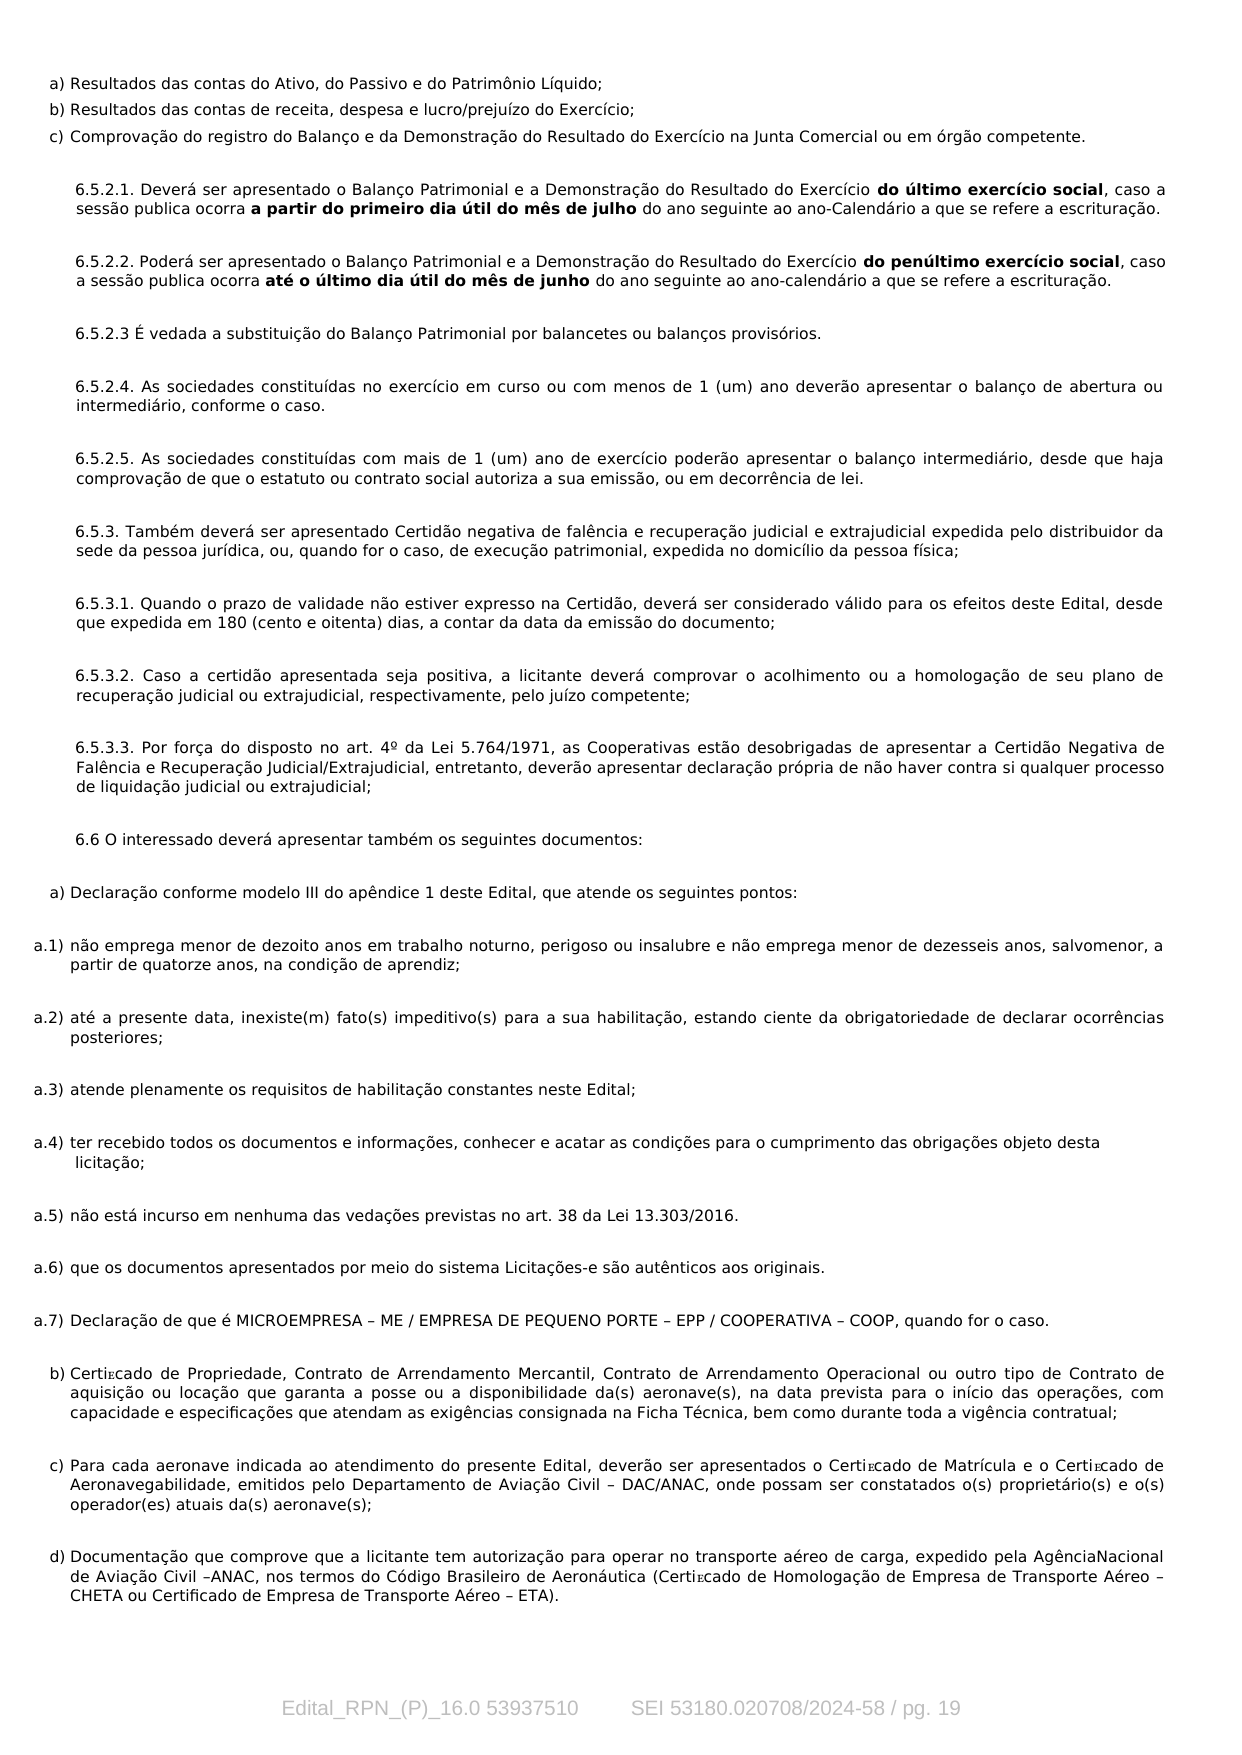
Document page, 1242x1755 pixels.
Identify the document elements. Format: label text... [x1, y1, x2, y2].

list Declaração de que é MICROEMPRESA – ME / EMPRESA DE PEQUENO PORTE – EPP / COOPERATIVA – COOP, quando for o caso. [33, 1312, 1166, 1330]
list Resultados das contas do Ativo, do Passivo e do Patrimônio Líquido; [49, 75, 1166, 93]
list Comprovação do registro do Balanço e da Demonstração do Resultado do Exercício na Junta Comercial ou em órgão competente. [49, 128, 1166, 146]
text 6.5.2.4. As sociedades constituídas no exercício em curso ou com menos de 1 (um) ano deverão apresentar o balanço de abertura ou intermediário, conforme o caso. [75, 378, 1166, 416]
text 6.5.2.5. As sociedades constituídas com mais de 1 (um) ano de exercício poderão apresentar o balanço intermediário, desde que haja comprovação de que o estatuto ou contrato social autoriza a sua emissão, ou em decorrência de lei. [75, 450, 1166, 488]
text 6.6 O interessado deverá apresentar também os seguintes documentos: [75, 831, 1166, 849]
list atende plenamente os requisitos de habilitação constantes neste Edital; [33, 1081, 1166, 1099]
list Documentação que comprove que a licitante tem autorização para operar no transporte aéreo de carga, expedido pela AgênciaNacional de Aviação Civil –ANAC, nos termos do Código Brasileiro de Aeronáutica (Certicado de Homologação de Empresa de Transporte Aéreo – CHETA ou Certificado de Empresa de Transporte Aéreo – ETA). [49, 1548, 1166, 1606]
list que os documentos apresentados por meio do sistema Licitações-e são autênticos aos originais. [33, 1259, 1166, 1277]
text 6.5.3.2. Caso a certidão apresentada seja positiva, a licitante deverá comprovar o acolhimento ou a homologação de seu plano de recuperação judicial ou extrajudicial, respectivamente, pelo juízo competente; [75, 667, 1166, 705]
list Resultados das contas de receita, despesa e lucro/prejuízo do Exercício; [49, 101, 1166, 119]
text 6.5.2.1. Deverá ser apresentado o Balanço Patrimonial e a Demonstração do Resultado do Exercício do último exercício social, caso a sessão publica ocorra a partir do primeiro dia útil do mês de julho do ano seguinte ao ano-Calendário a que se refere a escrituração. [75, 181, 1166, 218]
list Certicado de Propriedade, Contrato de Arrendamento Mercantil, Contrato de Arrendamento Operacional ou outro tipo de Contrato de aquisição ou locação que garanta a posse ou a disponibilidade da(s) aeronave(s), na data prevista para o início das operações, com capacidade e especificações que atendam as exigências consignada na Ficha Técnica, bem como durante toda a vigência contratual; [49, 1365, 1166, 1422]
list Declaração conforme modelo III do apêndice 1 deste Edital, que atende os seguintes pontos: [49, 884, 1166, 902]
text 6.5.2.3 É vedada a substituição do Balanço Patrimonial por balancetes ou balanços provisórios. [75, 325, 1166, 343]
list até a presente data, inexiste(m) fato(s) impeditivo(s) para a sua habilitação, estando ciente da obrigatoriedade de declarar ocorrências posteriores; [33, 1009, 1166, 1047]
list ter recebido todos os documentos e informações, conhecer e acatar as condições para o cumprimento das obrigações objeto desta [33, 1134, 1166, 1152]
text 6.5.3.3. Por força do disposto no art. 4º da Lei 5.764/1971, as Cooperativas estão desobrigadas de apresentar a Certidão Negativa de Falência e Recuperação Judicial/Extrajudicial, entretanto, deverão apresentar declaração própria de não haver contra si qualquer processo de liquidação judicial ou extrajudicial; [75, 739, 1166, 797]
list não emprega menor de dezoito anos em trabalho noturno, perigoso ou insalubre e não emprega menor de dezesseis anos, salvomenor, a partir de quatorze anos, na condição de aprendiz; [33, 937, 1166, 974]
text 6.5.3. Também deverá ser apresentado Certidão negativa de falência e recuperação judicial e extrajudicial expedida pelo distribuidor da sede da pessoa jurídica, ou, quando for o caso, de execução patrimonial, expedida no domicílio da pessoa física; [75, 522, 1166, 560]
text 6.5.3.1. Quando o prazo de validade não estiver expresso na Certidão, deverá ser considerado válido para os efeitos deste Edital, desde que expedida em 180 (cento e oitenta) dias, a contar da data da emissão do documento; [75, 595, 1166, 632]
list não está incurso em nenhuma das vedações previstas no art. 38 da Lei 13.303/2016. [33, 1206, 1166, 1225]
list Para cada aeronave indicada ao atendimento do presente Edital, deverão ser apresentados o Certicado de Matrícula e o Certicado de Aeronavegabilidade, emitidos pelo Departamento de Aviação Civil – DAC/ANAC, onde possam ser constatados o(s) proprietário(s) e o(s) operador(es) atuais da(s) aeronave(s); [49, 1457, 1166, 1514]
text 6.5.2.2. Poderá ser apresentado o Balanço Patrimonial e a Demonstração do Resultado do Exercício do penúltimo exercício social, caso a sessão publica ocorra até o último dia útil do mês de junho do ano seguinte ao ano-calendário a que se refere a escrituração. [75, 253, 1166, 291]
text licitação; [75, 1154, 1166, 1172]
